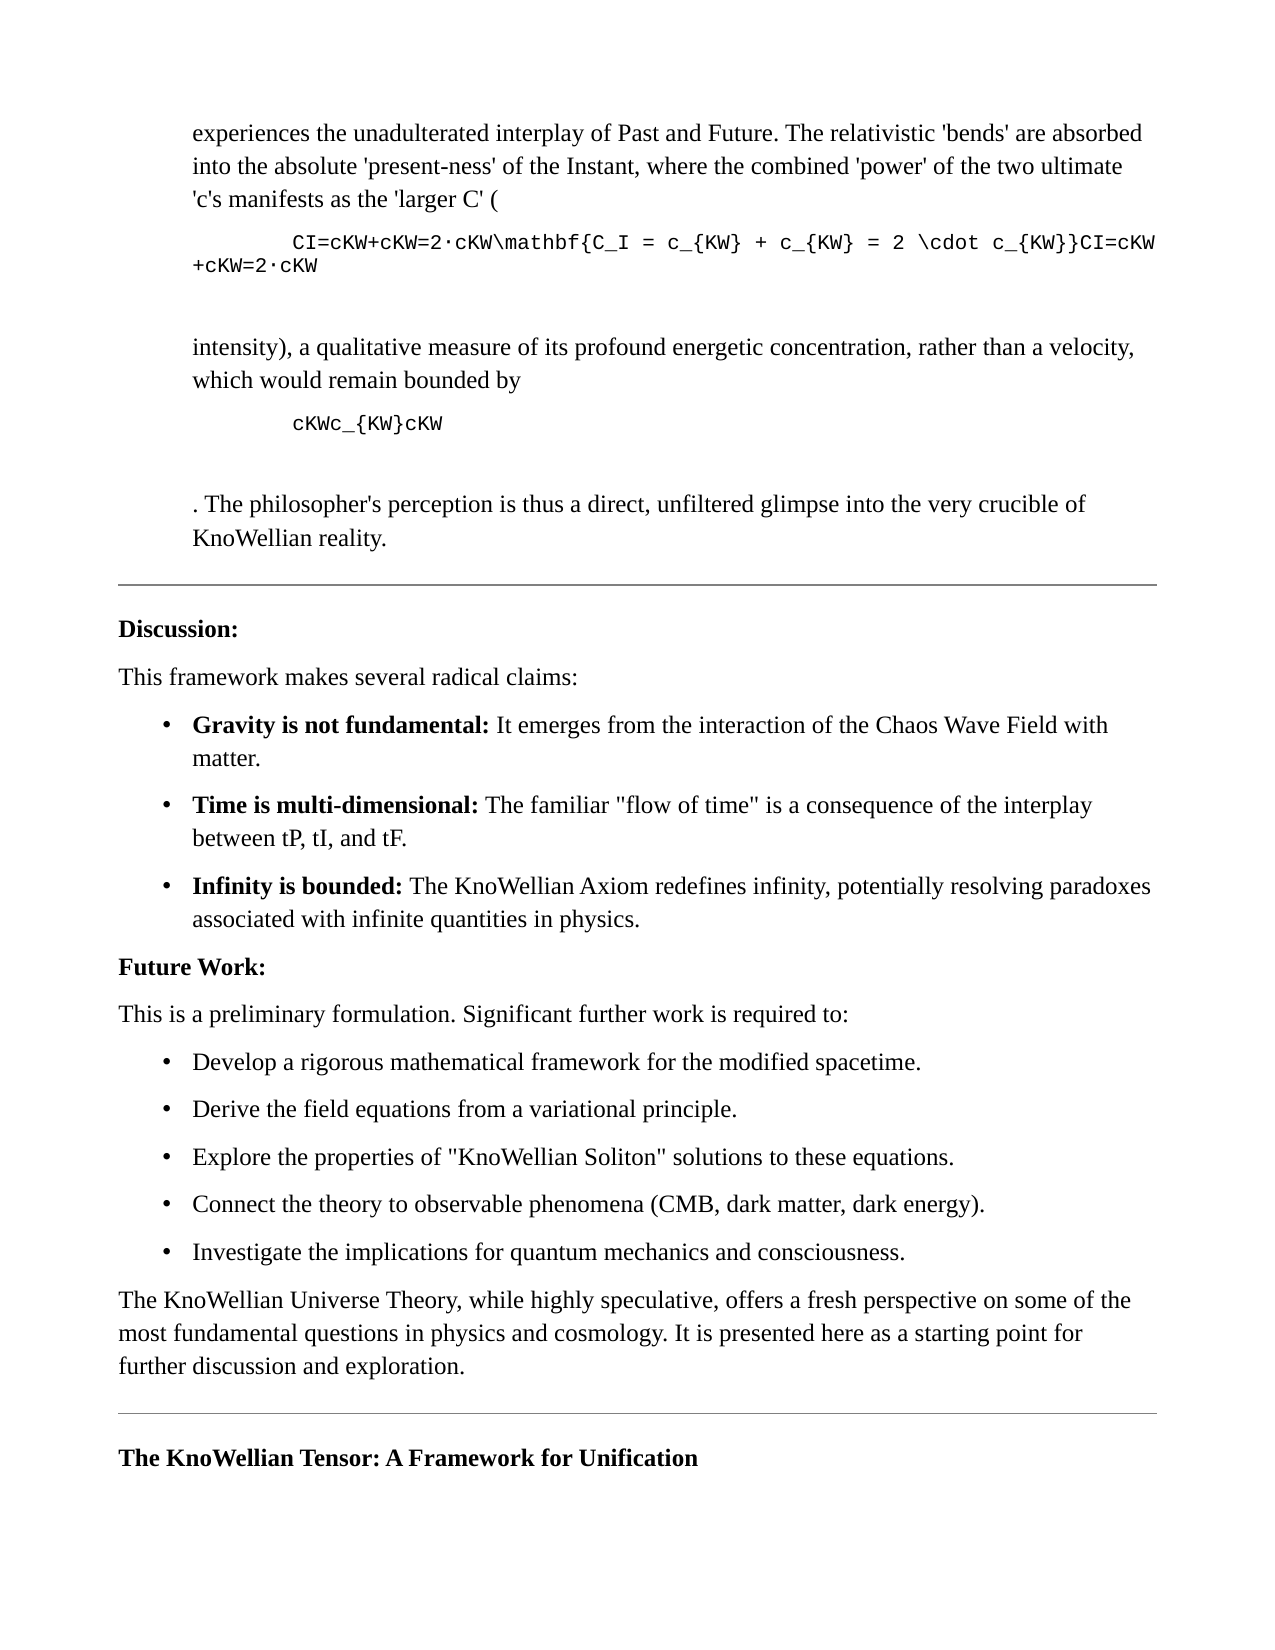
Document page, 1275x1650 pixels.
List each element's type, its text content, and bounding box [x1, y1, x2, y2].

list CI=cKW+cKW=2⋅cKW\mathbf{C_I = c_{KW} + c_{KW} = 2 \cdot c_{KW}}CI​=cKW​+cKW​=2⋅cKW​ [162, 232, 1157, 279]
list intensity), a qualitative measure of its profound energetic concentration, rather than a velocity, which would remain bounded by [162, 332, 1157, 394]
list Time is multi-dimensional: The familiar "flow of time" is a consequence of the interplay between tP, tI, and tF. [162, 790, 1157, 852]
list . The philosopher's perception is thus a direct, unfiltered glimpse into the very crucible of KnoWellian reality. [162, 489, 1157, 551]
text This framework makes several radical claims: [118, 662, 1157, 691]
list Connect the theory to observable phenomena (CMB, dark matter, dark energy). [162, 1189, 1157, 1218]
text The KnoWellian Tensor: A Framework for Unification [118, 1443, 1157, 1471]
list Develop a rigorous mathematical framework for the modified spacetime. [162, 1047, 1157, 1076]
text This is a preliminary formulation. Significant further work is required to: [118, 999, 1157, 1028]
list Derive the field equations from a variational principle. [162, 1094, 1157, 1123]
list Investigate the implications for quantum mechanics and consciousness. [162, 1237, 1157, 1266]
list Explore the properties of "KnoWellian Soliton" solutions to these equations. [162, 1142, 1157, 1171]
text The KnoWellian Universe Theory, while highly speculative, offers a fresh perspective on some of the most fundamental questions in physics and cosmology. It is presented here as a starting point for further discussion and exploration. [118, 1285, 1157, 1379]
list experiences the unadulterated interplay of Past and Future. The relativistic 'bends' are absorbed into the absolute 'present-ness' of the Instant, where the combined 'power' of the two ultimate 'c's manifests as the 'larger C' ( [162, 118, 1157, 213]
text Future Work: [118, 952, 1157, 980]
text Discussion: [118, 614, 1157, 643]
list Gravity is not fundamental: It emerges from the interaction of the Chaos Wave Field with matter. [162, 710, 1157, 771]
list Infinity is bounded: The KnoWellian Axiom redefines infinity, potentially resolving paradoxes associated with infinite quantities in physics. [162, 871, 1157, 933]
list cKWc_{KW}cKW​ [162, 413, 1157, 436]
